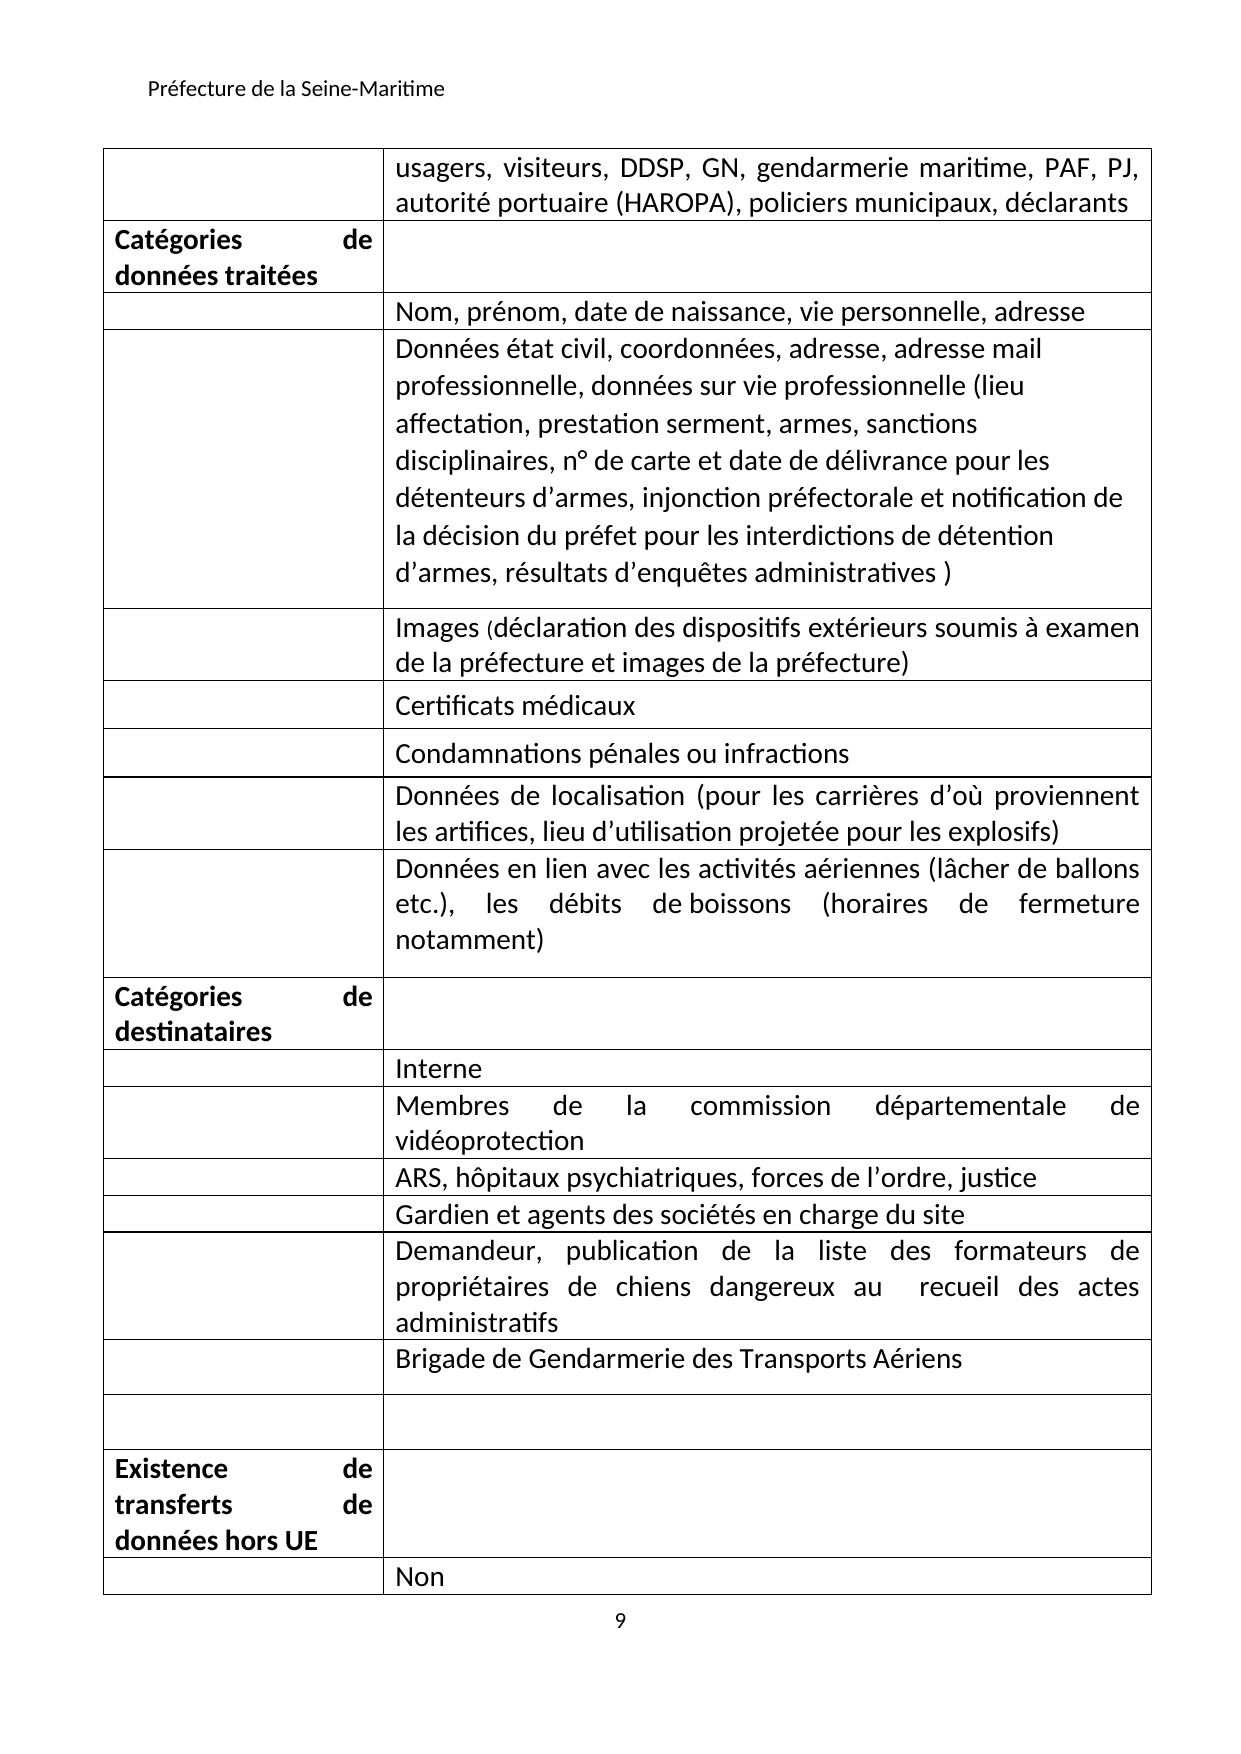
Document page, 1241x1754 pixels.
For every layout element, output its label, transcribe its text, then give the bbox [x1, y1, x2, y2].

table_cell Catégories de destinataires [104, 978, 383, 1049]
table_cell [104, 1159, 383, 1195]
table_cell Certificats médicaux [384, 681, 1151, 728]
table_cell [104, 1233, 383, 1339]
table_cell [384, 1395, 1151, 1449]
table_cell Demandeur, publication de la liste des formateurs de propriétaires de chiens dangereux au recueil des actes administratifs [384, 1233, 1151, 1339]
table_cell [104, 778, 383, 849]
table_cell ARS, hôpitaux psychiatriques, forces de l’ordre, justice [384, 1159, 1151, 1195]
table_cell [104, 149, 383, 220]
table_cell [104, 681, 383, 728]
table_cell Gardien et agents des sociétés en charge du site [384, 1196, 1151, 1231]
table_cell [104, 609, 383, 680]
table_cell [384, 221, 1151, 292]
table_cell [104, 330, 383, 608]
table_cell [104, 1087, 383, 1158]
table_cell [384, 1450, 1151, 1557]
table_cell Données état civil, coordonnées, adresse, adresse mail professionnelle, données sur vie professionnelle (lieu affectation, prestation serment, armes, sanctions disciplinaires, n° de carte et date de délivrance pour les détenteurs d’armes, injonction préfectorale et notification de la décision du préfet pour les interdictions de détention d’armes, résultats d’enquêtes administratives ) [384, 330, 1151, 608]
table_cell Interne [384, 1050, 1151, 1086]
table_cell [104, 729, 383, 776]
table_cell Membres de la commission départementale de vidéoprotection [384, 1087, 1151, 1158]
table_cell [104, 850, 383, 977]
table_cell usagers, visiteurs, DDSP, GN, gendarmerie maritime, PAF, PJ, autorité portuaire (HAROPA), policiers municipaux, déclarants [384, 149, 1151, 220]
table_cell Nom, prénom, date de naissance, vie personnelle, adresse [384, 293, 1151, 329]
table_cell [104, 1395, 383, 1449]
table_cell [104, 1050, 383, 1086]
table_cell Brigade de Gendarmerie des Transports Aériens [384, 1340, 1151, 1394]
table_cell [104, 1340, 383, 1394]
table_cell Données de localisation (pour les carrières d’où proviennent les artifices, lieu d’utilisation projetée pour les explosifs) [384, 778, 1151, 849]
table_cell Condamnations pénales ou infractions [384, 729, 1151, 776]
table_cell Catégories de données traitées [104, 221, 383, 292]
table_cell [384, 978, 1151, 1049]
table_cell Données en lien avec les activités aériennes (lâcher de ballons etc.), les débits de boissons (horaires de fermeture notamment) [384, 850, 1151, 977]
table_cell Images (déclaration des dispositifs extérieurs soumis à examen de la préfecture et images de la préfecture) [384, 609, 1151, 680]
table_cell [104, 293, 383, 329]
table_cell Existence de transferts de données hors UE [104, 1450, 383, 1557]
table_cell [104, 1558, 383, 1594]
table_cell [104, 1196, 383, 1231]
table_cell Non [384, 1558, 1151, 1594]
